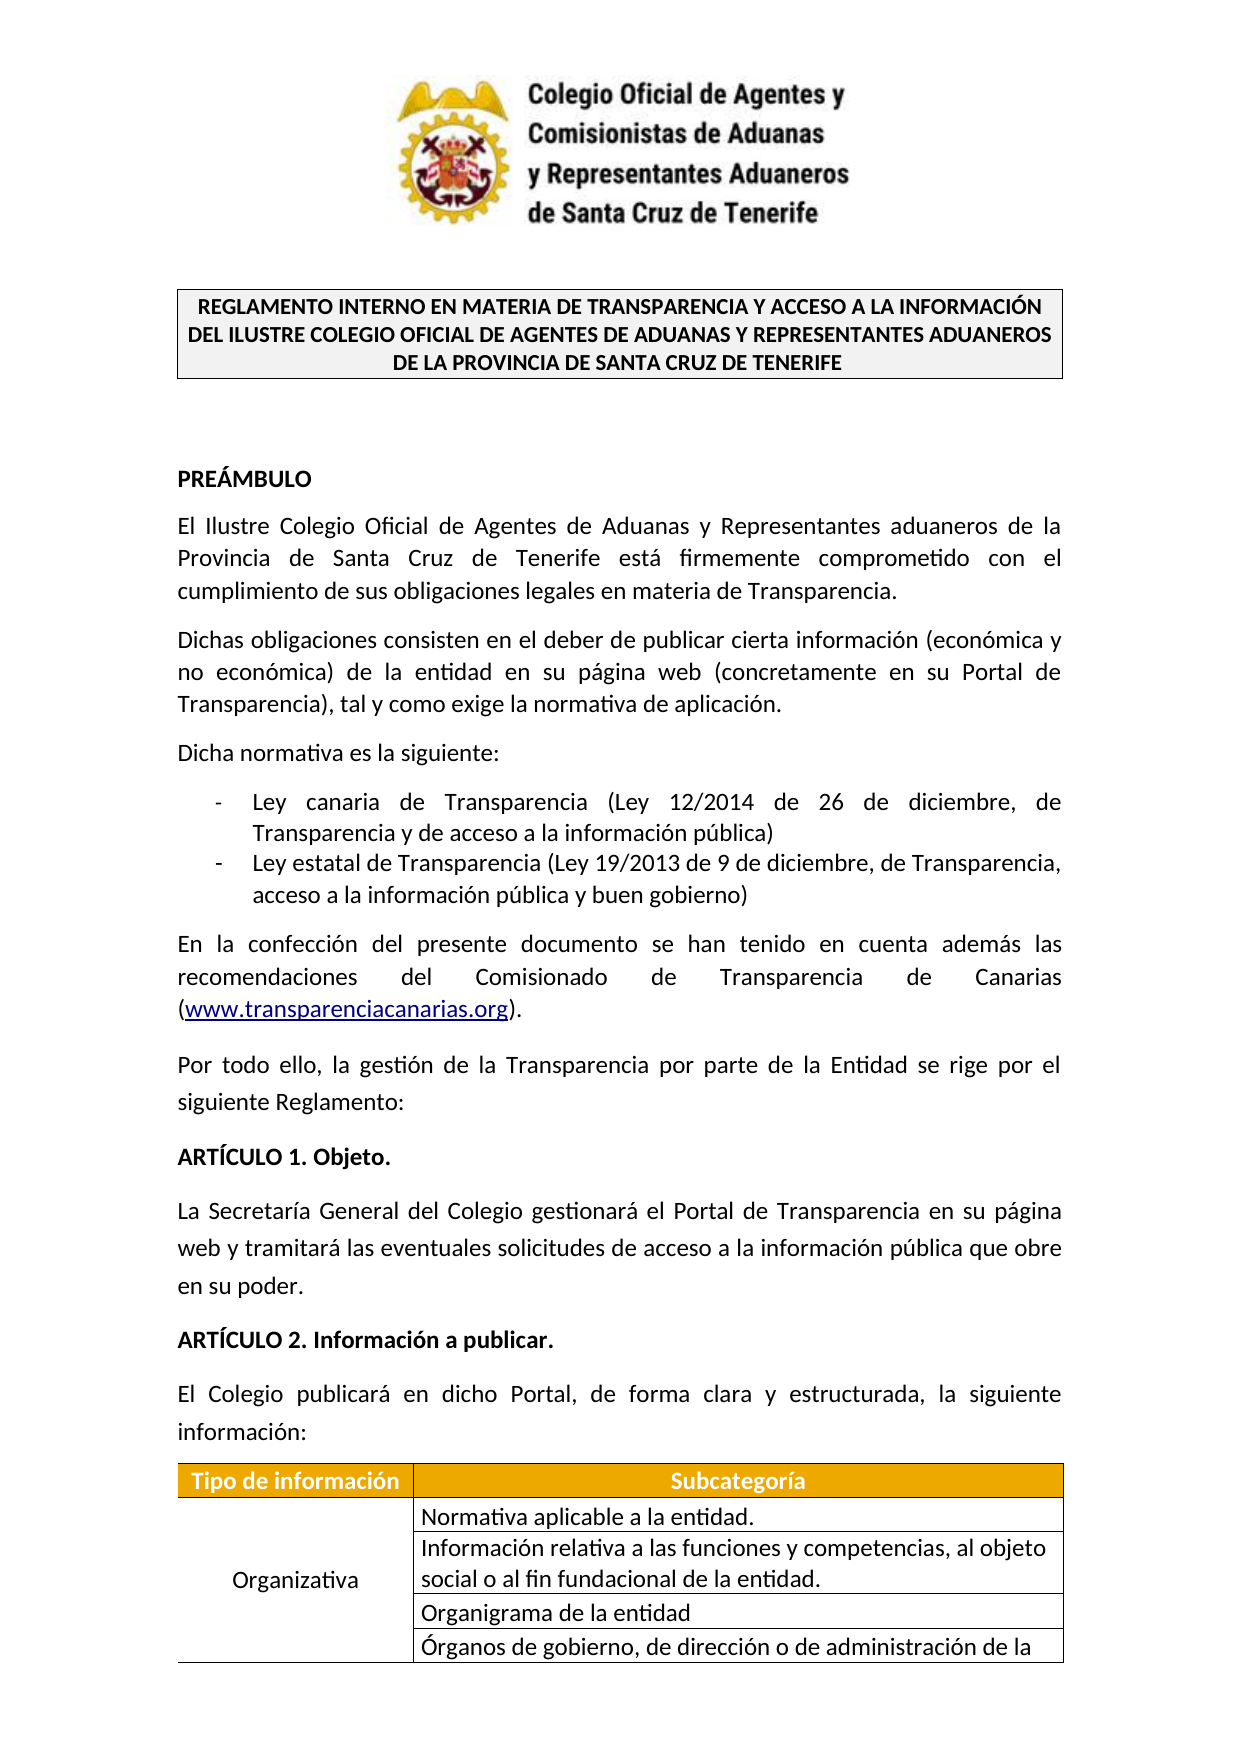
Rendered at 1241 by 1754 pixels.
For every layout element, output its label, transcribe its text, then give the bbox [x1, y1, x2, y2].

text En la confección del presente documento se han tenido en cuenta además las recomendaciones del Comisionado de Transparencia de Canarias (www.transparenciacanarias.org). [177, 928, 1063, 1024]
text Dichas obligaciones consisten en el deber de publicar cierta información (económica y no económica) de la entidad en su página web (concretamente en su Portal de Transparencia), tal y como exige la normativa de aplicación. [177, 624, 1063, 719]
table_cell Organigrama de la entidad [414, 1594, 1063, 1628]
text El Colegio publicará en dicho Portal, de forma clara y estructurada, la siguiente información: [177, 1371, 1063, 1446]
table_cell Órganos de gobierno, de dirección o de administración de la [414, 1629, 1063, 1662]
text ARTÍCULO 2. Información a publicar. [177, 1317, 1063, 1354]
text PREÁMBULO [177, 456, 1063, 493]
table_header Subcategoría [414, 1464, 1063, 1497]
text El Ilustre Colegio Oficial de Agentes de Aduanas y Representantes aduaneros de la Provincia de Santa Cruz de Tenerife está firmemente comprometido con el cumplimiento de sus obligaciones legales en materia de Transparencia. [177, 510, 1063, 605]
text Dicha normativa es la siguiente: [177, 737, 1063, 768]
list Ley estatal de Transparencia (Ley 19/2013 de 9 de diciembre, de Transparencia, acceso a la información pública y buen gobierno) [215, 847, 1063, 910]
text REGLAMENTO INTERNO EN MATERIA DE TRANSPARENCIA Y ACCESO A LA INFORMACIÓN DEL ILUSTRE COLEGIO OFICIAL DE AGENTES DE ADUANAS Y REPRESENTANTES ADUANEROS DE LA PROVINCIA DE SANTA CRUZ DE TENERIFE [178, 290, 1062, 378]
text Por todo ello, la gestión de la Transparencia por parte de la Entidad se rige por el siguiente Reglamento: [177, 1042, 1063, 1117]
table_header Tipo de información [178, 1464, 413, 1497]
table_cell Normativa aplicable a la entidad. [414, 1498, 1063, 1531]
text La Secretaría General del Colegio gestionará el Portal de Transparencia en su página web y tramitará las eventuales solicitudes de acceso a la información pública que obre en su poder. [177, 1188, 1063, 1300]
table_cell Organizativa [178, 1498, 413, 1662]
table_cell Información relativa a las funciones y competencias, al objeto social o al fin fundacional de la entidad. [414, 1532, 1063, 1593]
list Ley canaria de Transparencia (Ley 12/2014 de 26 de diciembre, de Transparencia y de acceso a la información pública) [215, 786, 1063, 847]
text ARTÍCULO 1. Objeto. [177, 1134, 1063, 1171]
